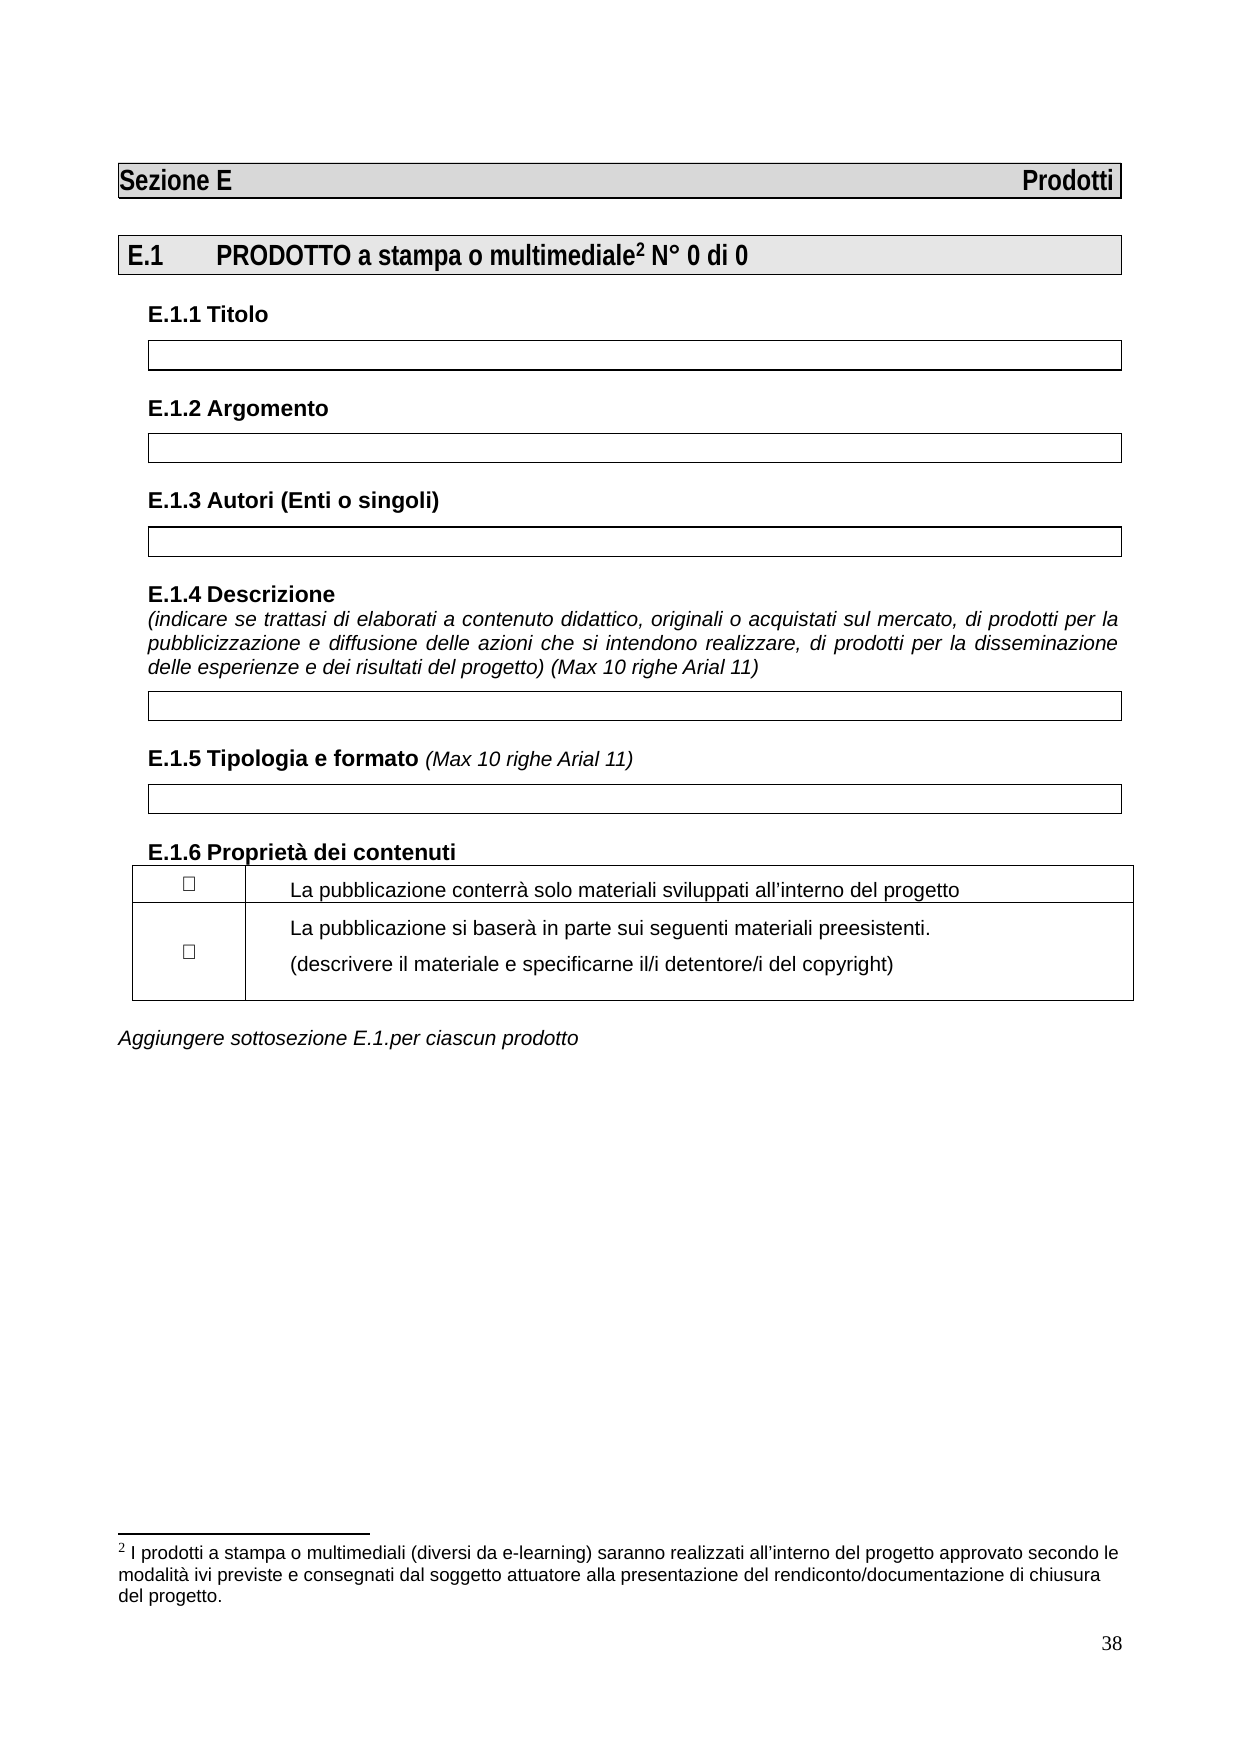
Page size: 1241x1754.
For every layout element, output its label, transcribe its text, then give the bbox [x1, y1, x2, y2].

text Sezione E Prodotti [119, 164, 1120, 197]
table_header La pubblicazione conterrà solo materiali sviluppati all’interno del progetto [246, 866, 1133, 902]
text E.1.3 Autori (Enti o singoli) [148, 487, 1122, 514]
text E.1.5 Tipologia e formato (Max 10 righe Arial 11) [148, 745, 1122, 772]
text E.1.1 Titolo [148, 301, 1122, 328]
table_cell  [133, 903, 245, 1000]
text I prodotti a stampa o multimediali (diversi da e-learning) saranno realizzati all’interno del progetto approvato secondo le modalità ivi previste e consegnati dal soggetto attuatore alla presentazione del rendiconto/documentazione di chiusura del progetto. [118, 1539, 1122, 1607]
table_cell La pubblicazione si baserà in parte sui seguenti materiali preesistenti. (descrivere il materiale e specificarne il/i detentore/i del copyright) [246, 903, 1133, 1000]
text (indicare se trattasi di elaborati a contenuto didattico, originali o acquistati sul mercato, di prodotti per la pubblicizzazione e diffusione delle azioni che si intendono realizzare, di prodotti per la disseminazione delle esperienze e dei risultati del progetto) (Max 10 righe Arial 11) [148, 607, 1122, 679]
table_header  [133, 866, 245, 902]
text E.1.2 Argomento [148, 394, 1122, 421]
text E.1 PRODOTTO a stampa o multimediale N° 0 di 0 [119, 236, 1121, 274]
text Aggiungere sottosezione E.1.per ciascun prodotto [118, 1025, 1122, 1049]
text E.1.4 Descrizione [148, 581, 1122, 607]
text E.1.6 Proprietà dei contenuti [148, 838, 1122, 865]
